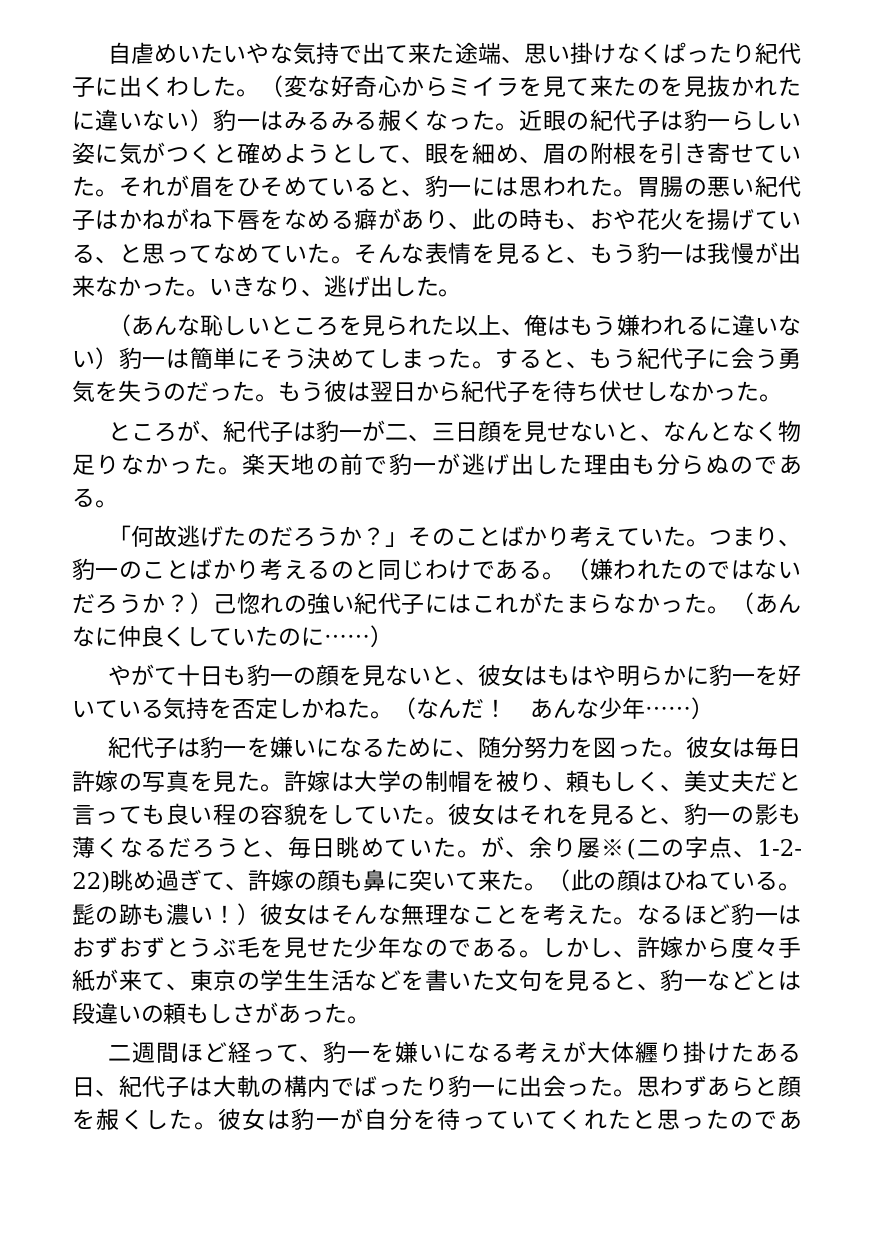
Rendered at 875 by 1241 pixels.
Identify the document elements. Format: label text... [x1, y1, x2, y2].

text （あんな恥しいところを見られた以上、俺はもう嫌われるに違いない）豹一は簡単にそう決めてしまった。すると、もう紀代子に会う勇気を失うのだった。もう彼は翌日から紀代子を待ち伏せしなかった。 [72, 308, 802, 407]
text ところが、紀代子は豹一が二、三日顔を見せないと、なんとなく物足りなかった。楽天地の前で豹一が逃げ出した理由も分らぬのである。 [72, 413, 802, 513]
text 「何故逃げたのだろうか？」そのことばかり考えていた。つまり、豹一のことばかり考えるのと同じわけである。（嫌われたのではないだろうか？）己惚れの強い紀代子にはこれがたまらなかった。（あんなに仲良くしていたのに……） [72, 519, 802, 652]
text 二週間ほど経って、豹一を嫌いになる考えが大体纒り掛けたある日、紀代子は大軌の構内でばったり豹一に出会った。思わずあらと顔を赧くした。彼女は豹一が自分を待っていてくれたと思ったのであ [72, 1035, 802, 1135]
text やがて十日も豹一の顔を見ないと、彼女はもはや明らかに豹一を好いている気持を否定しかねた。（なんだ！ あんな少年……） [72, 658, 802, 724]
text 自虐めいたいやな気持で出て来た途端、思い掛けなくぱったり紀代子に出くわした。（変な好奇心からミイラを見て来たのを見抜かれたに違いない）豹一はみるみる赧くなった。近眼の紀代子は豹一らしい姿に気がつくと確めようとして、眼を細め、眉の附根を引き寄せていた。それが眉をひそめていると、豹一には思われた。胃腸の悪い紀代子はかねがね下唇をなめる癖があり、此の時も、おや花火を揚げている、と思ってなめていた。そんな表情を見ると、もう豹一は我慢が出来なかった。いきなり、逃げ出した。 [72, 36, 802, 302]
text 紀代子は豹一を嫌いになるために、随分努力を図った。彼女は毎日許嫁の写真を見た。許嫁は大学の制帽を被り、頼もしく、美丈夫だと言っても良い程の容貌をしていた。彼女はそれを見ると、豹一の影も薄くなるだろうと、毎日眺めていた。が、余り屡※(二の字点、1-2-22)眺め過ぎて、許嫁の顔も鼻に突いて来た。（此の顔はひねている。髭の跡も濃い！）彼女はそんな無理なことを考えた。なるほど豹一はおずおずとうぶ毛を見せた少年なのである。しかし、許嫁から度々手紙が来て、東京の学生生活などを書いた文句を見ると、豹一などとは段違いの頼もしさがあった。 [72, 730, 802, 1029]
